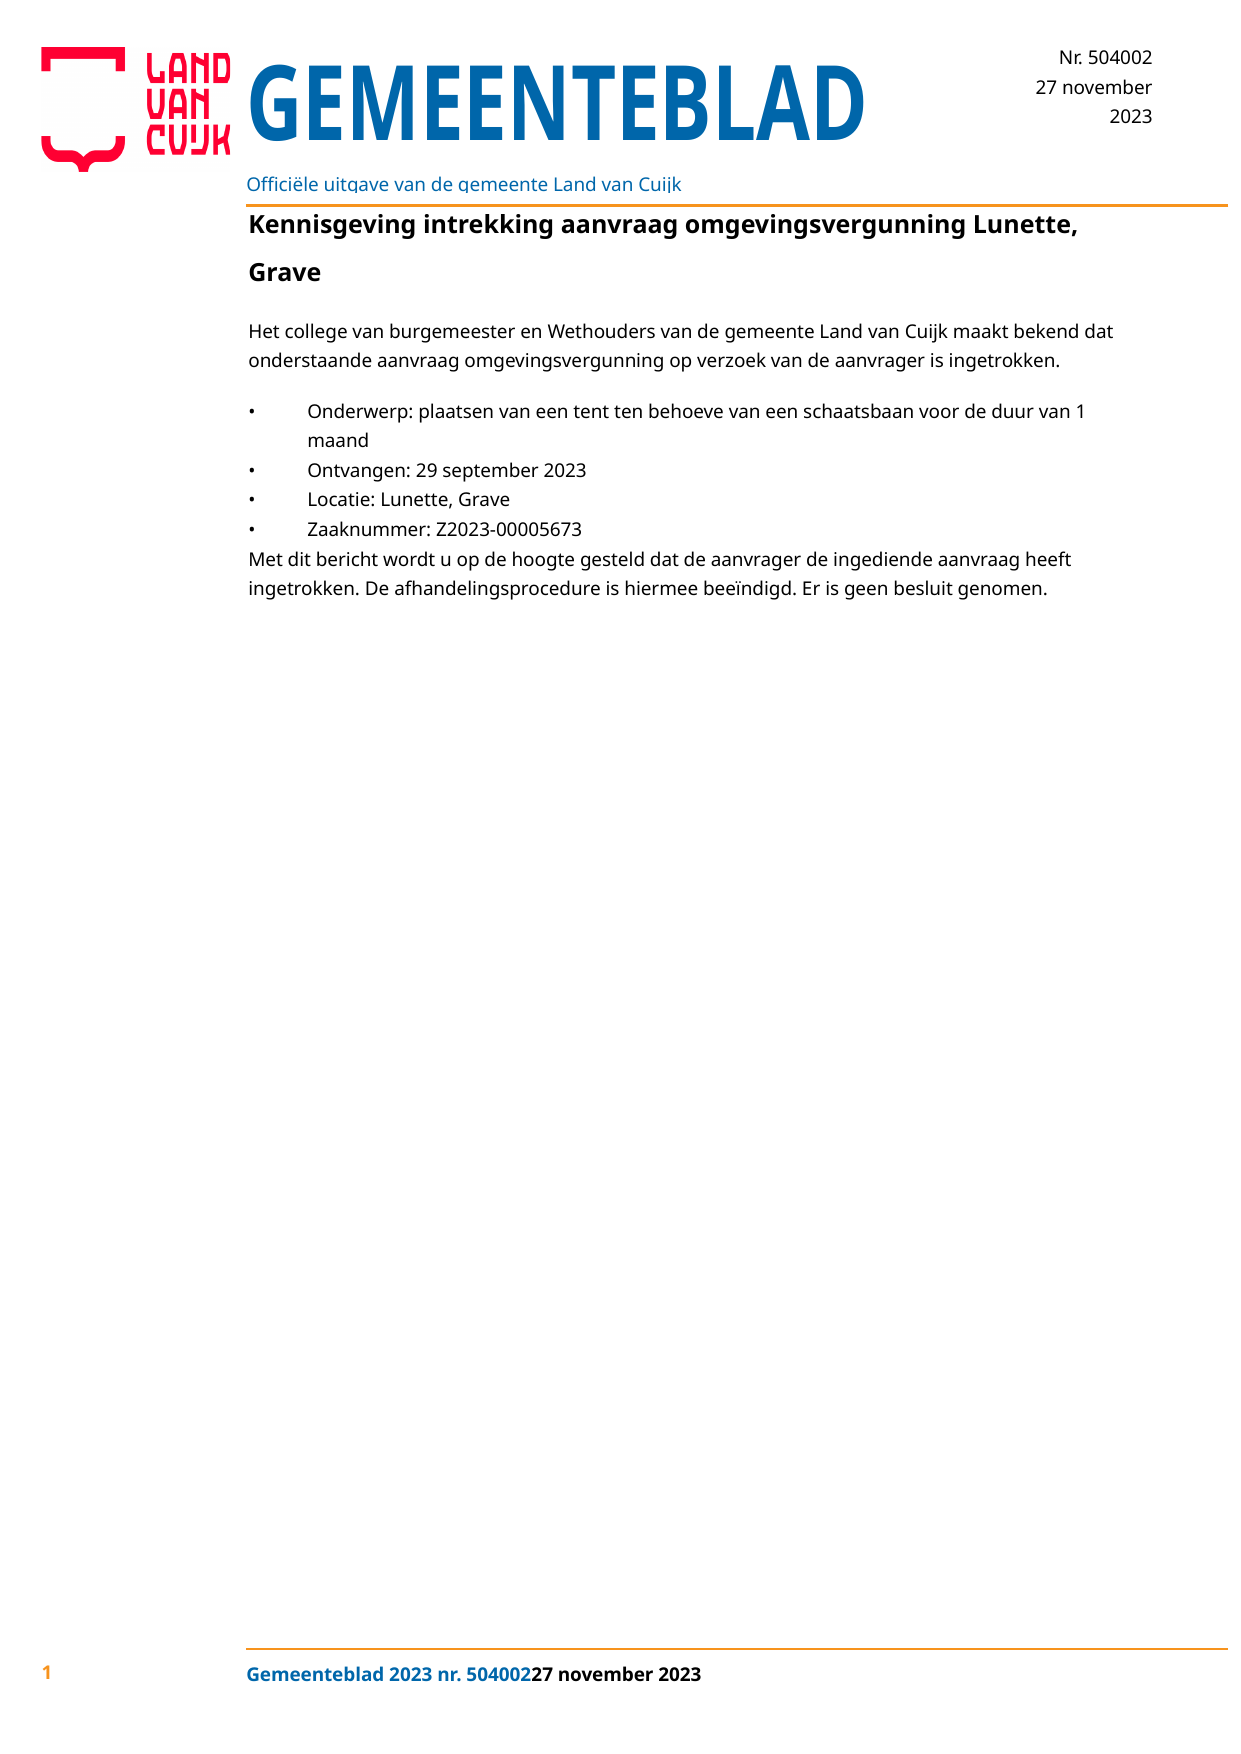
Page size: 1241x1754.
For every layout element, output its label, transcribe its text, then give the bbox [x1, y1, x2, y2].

list Locatie: Lunette, Grave [248, 487, 1152, 512]
picture [41, 47, 231, 172]
list Zaaknummer: Z2023-00005673 [248, 516, 1152, 542]
list Onderwerp: plaatsen van een tent ten behoeve van een schaatsbaan voor de duur van 1 maand [248, 398, 1152, 453]
text Kennisgeving intrekking aanvraag omgevingsvergunning Lunette, Grave [248, 207, 1152, 288]
text Het college van burgemeester en Wethouders van de gemeente Land van Cuijk maakt bekend dat onderstaande aanvraag omgevingsvergunning op verzoek van de aanvrager is ingetrokken. [248, 318, 1152, 373]
list Ontvangen: 29 september 2023 [248, 457, 1152, 483]
text Met dit bericht wordt u op de hoogte gesteld dat de aanvrager de ingediende aanvraag heeft ingetrokken. De afhandelingsprocedure is hiermee beeïndigd. Er is geen besluit genomen. [248, 546, 1152, 601]
